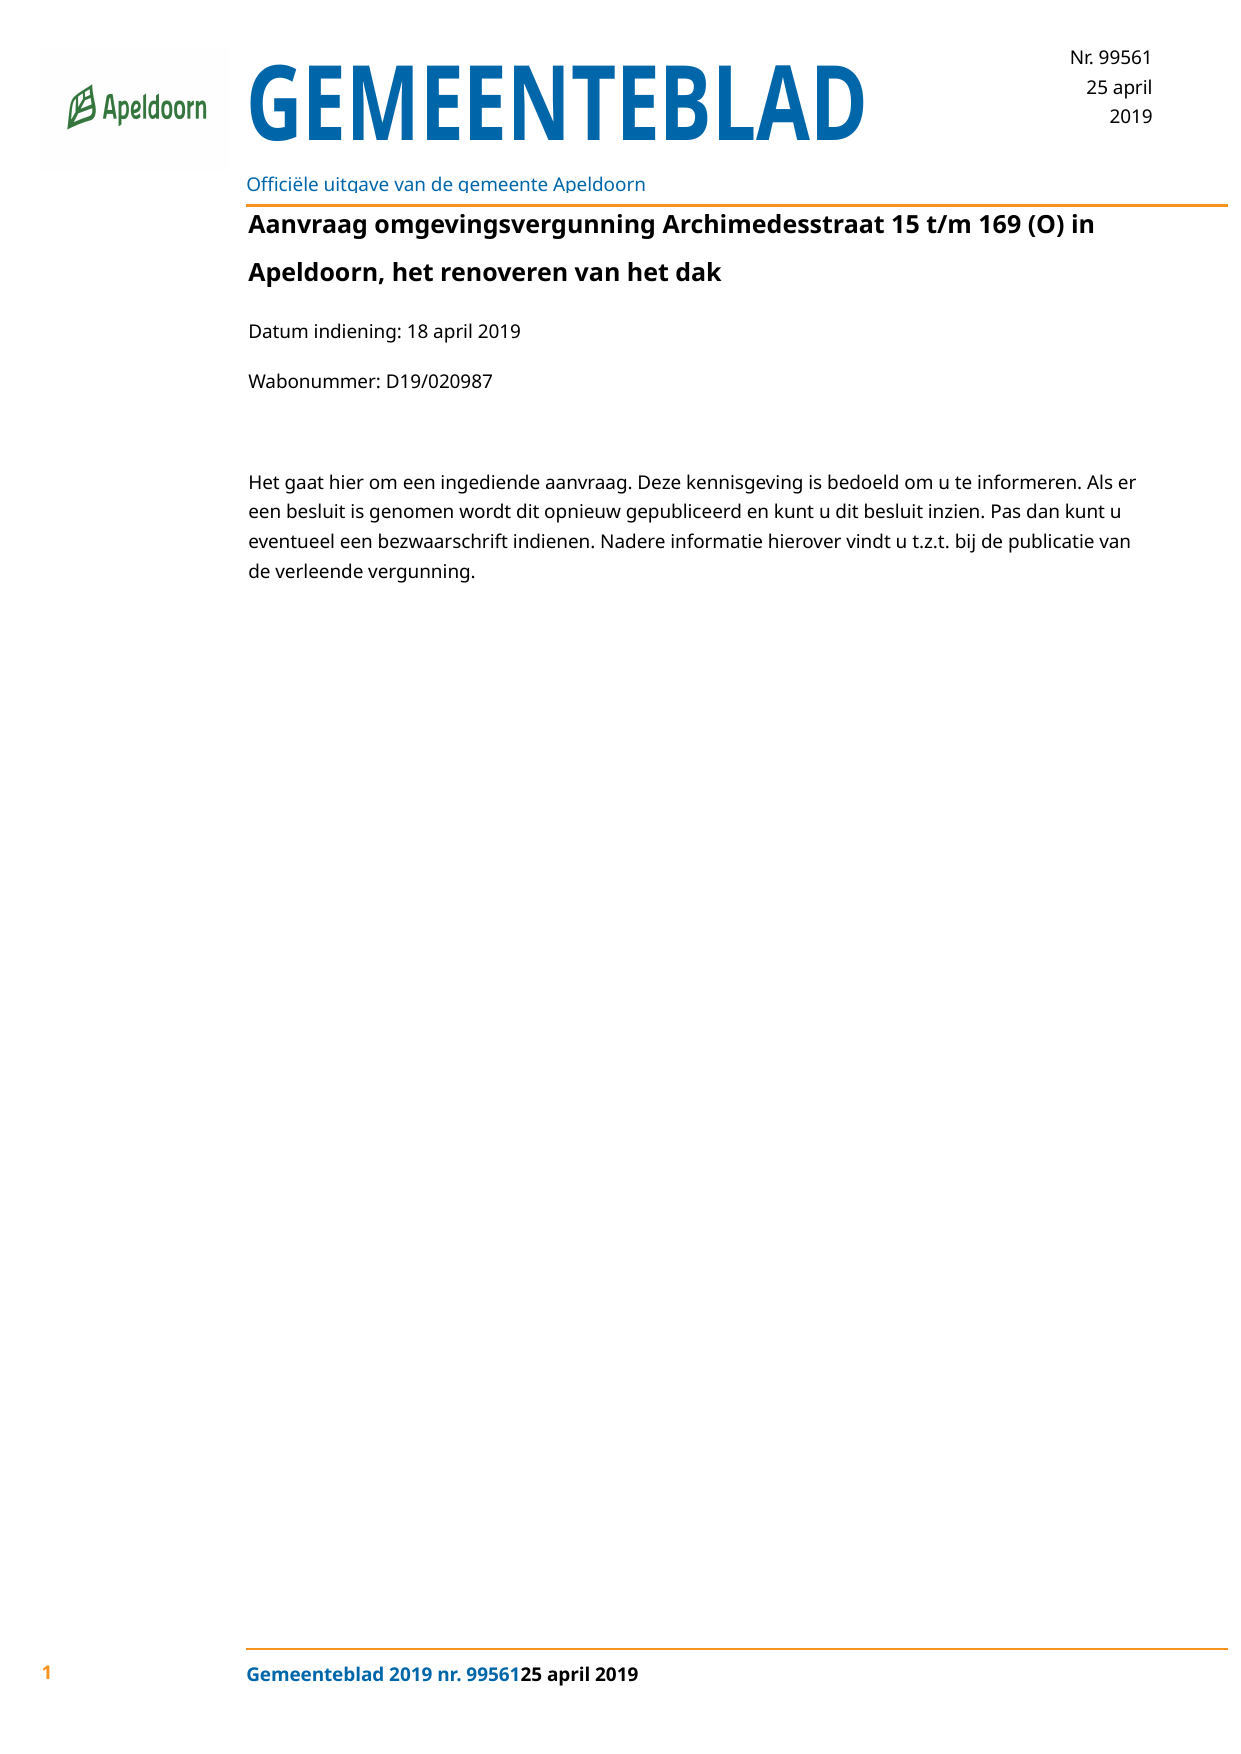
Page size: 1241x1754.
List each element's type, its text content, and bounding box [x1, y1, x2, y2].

text Aanvraag omgevingsvergunning Archimedesstraat 15 t/m 169 (O) in Apeldoorn, het renoveren van het dak [248, 207, 1152, 288]
picture [41, 47, 231, 172]
text Datum indiening: 18 april 2019 [248, 318, 1152, 344]
text Wabonummer: D19/020987 [248, 368, 1152, 394]
text Het gaat hier om een ingediende aanvraag. Deze kennisgeving is bedoeld om u te informeren. Als er een besluit is genomen wordt dit opnieuw gepubliceerd en kunt u dit besluit inzien. Pas dan kunt u eventueel een bezwaarschrift indienen. Nadere informatie hierover vindt u t.z.t. bij de publicatie van de verleende vergunning. [248, 469, 1152, 584]
